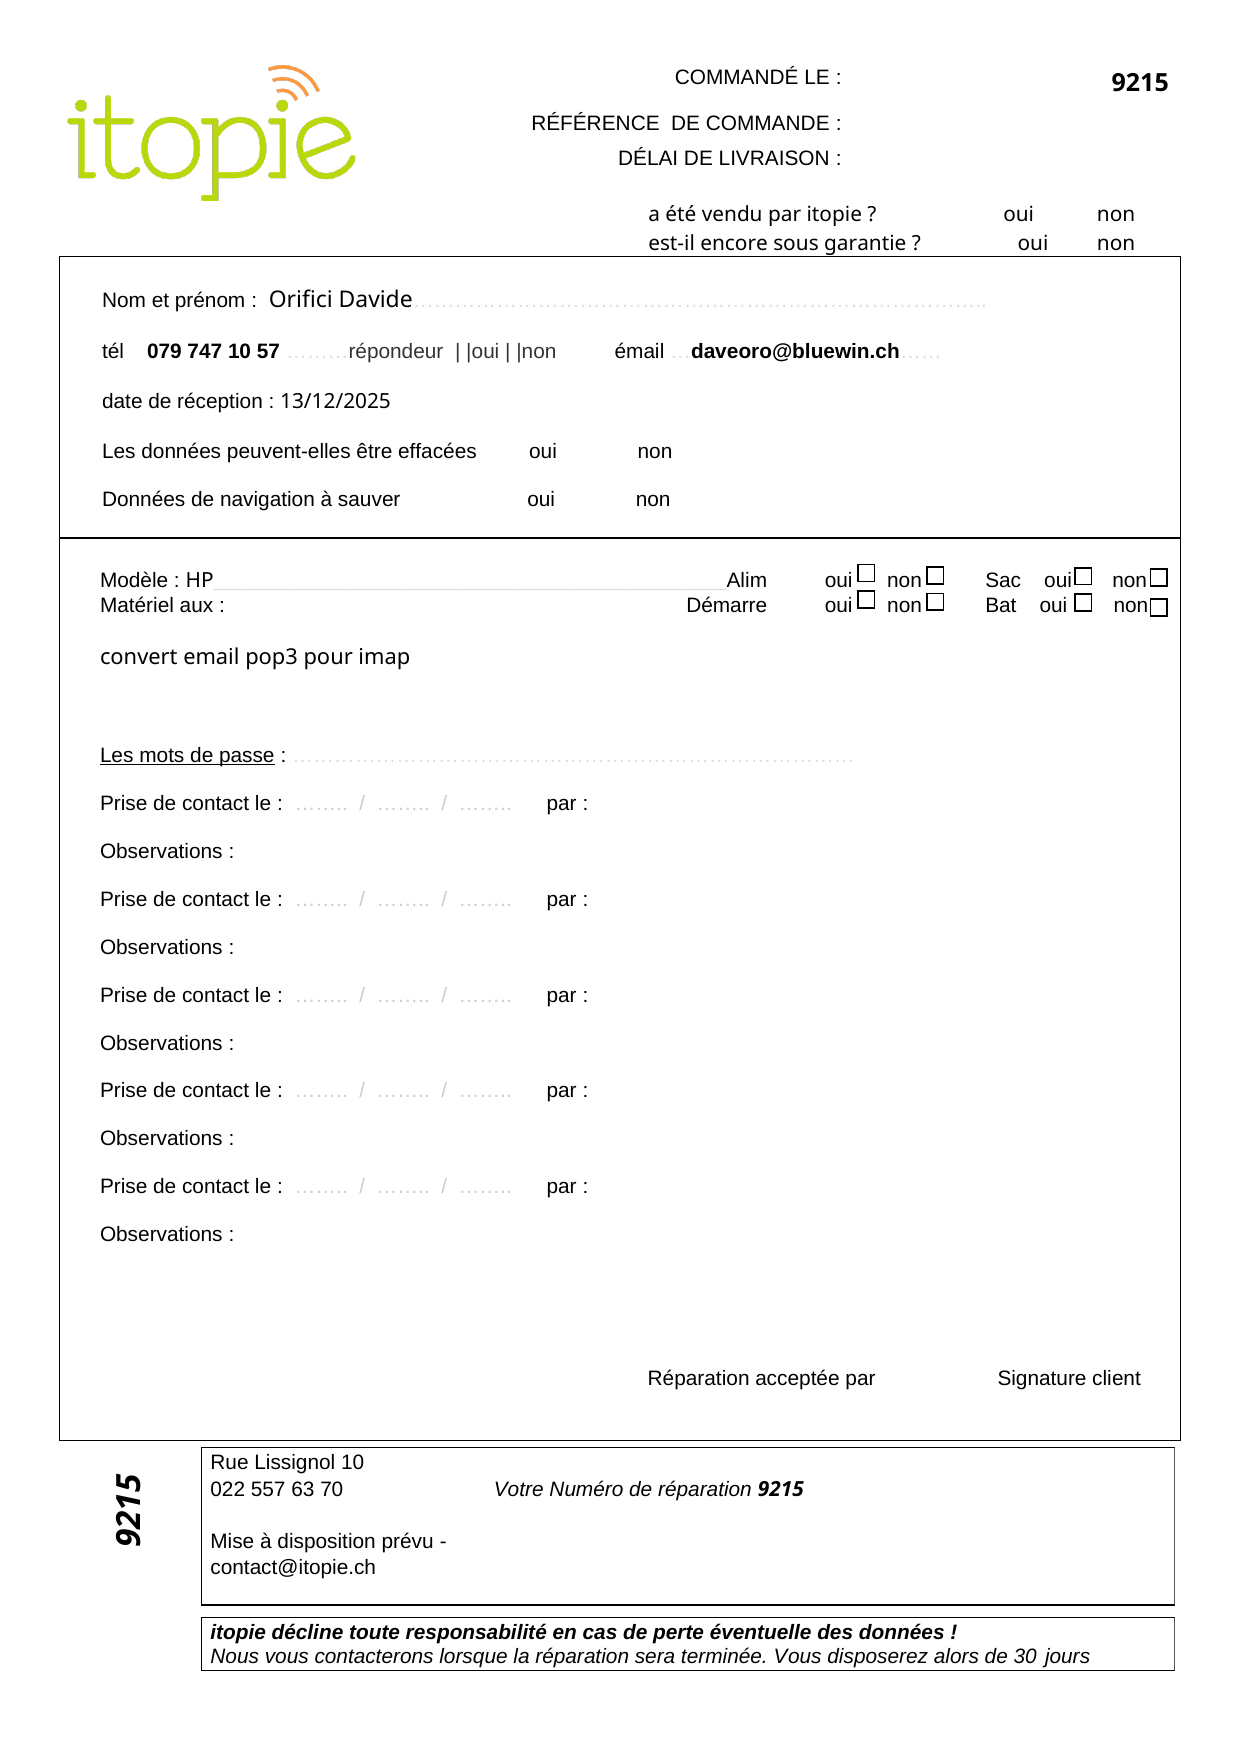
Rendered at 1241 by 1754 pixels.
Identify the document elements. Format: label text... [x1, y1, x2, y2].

text Matériel aux : Démarre oui non Bat oui non [60, 590, 1180, 617]
text tél 079 747 10 57 ………répondeur | |oui | |non émail …daveoro@bluewin.ch…… [60, 335, 1180, 362]
table_cell DÉLAI DE LIVRAISON : [490, 140, 847, 175]
text Les données peuvent-elles être effacées oui non [60, 436, 1180, 463]
picture [67, 65, 356, 201]
text date de réception : 13/12/2025 [60, 383, 1180, 415]
table_header COMMANDÉ LE : [490, 59, 847, 104]
text Modèle : HP Alim oui non Sac oui non [60, 562, 856, 590]
text Prise de contact le : …….. / …….. / …….. par : [60, 883, 1180, 911]
table_cell [847, 140, 1180, 175]
text Données de navigation à sauver oui non [60, 484, 1180, 511]
table_header Rue Lissignol 10 022 557 63 70 Votre Numéro de réparation 9215 Mise à disposition prévu - contact@itopie.ch [195, 1441, 1180, 1611]
text Prise de contact le : …….. / …….. / …….. par : [60, 788, 1180, 815]
text Les mots de passe : ……………………………………………………………………… [60, 740, 1180, 767]
text Modèle : HP Alim oui non Sac oui non [948, 562, 1180, 590]
text Observations : [60, 836, 1180, 863]
text Observations : [60, 1219, 1180, 1246]
text Nom et prénom : Orifici Davide……………………………………………………………………….. [60, 280, 1180, 314]
table_header 9215 [847, 59, 1180, 104]
text Observations : [60, 931, 1180, 958]
text Observations : [60, 1123, 1180, 1150]
text Prise de contact le : …….. / …….. / …….. par : [60, 1171, 1180, 1198]
text Réparation acceptée par Signature client [60, 1363, 1180, 1390]
table_header 9215 [59, 1441, 195, 1677]
text est-il encore sous garantie ? oui non [59, 228, 1181, 256]
text a été vendu par itopie ? oui non [59, 199, 1181, 228]
table_cell [847, 105, 1180, 140]
text convert email pop3 pour imap [60, 638, 1180, 671]
text Prise de contact le : …….. / …….. / …….. par : [60, 979, 1180, 1006]
text Prise de contact le : …….. / …….. / …….. par : [60, 1075, 1180, 1102]
text Modèle : HP Alim oui non Sac oui non [879, 562, 925, 590]
table_cell itopie décline toute responsabilité en cas de perte éventuelle des données ! Nous vous contacterons lorsque la réparation sera terminée. Vous disposerez alors de 30 jours [195, 1611, 1180, 1677]
text Observations : [60, 1027, 1180, 1054]
table_cell RÉFÉRENCE DE COMMANDE : [490, 105, 847, 140]
